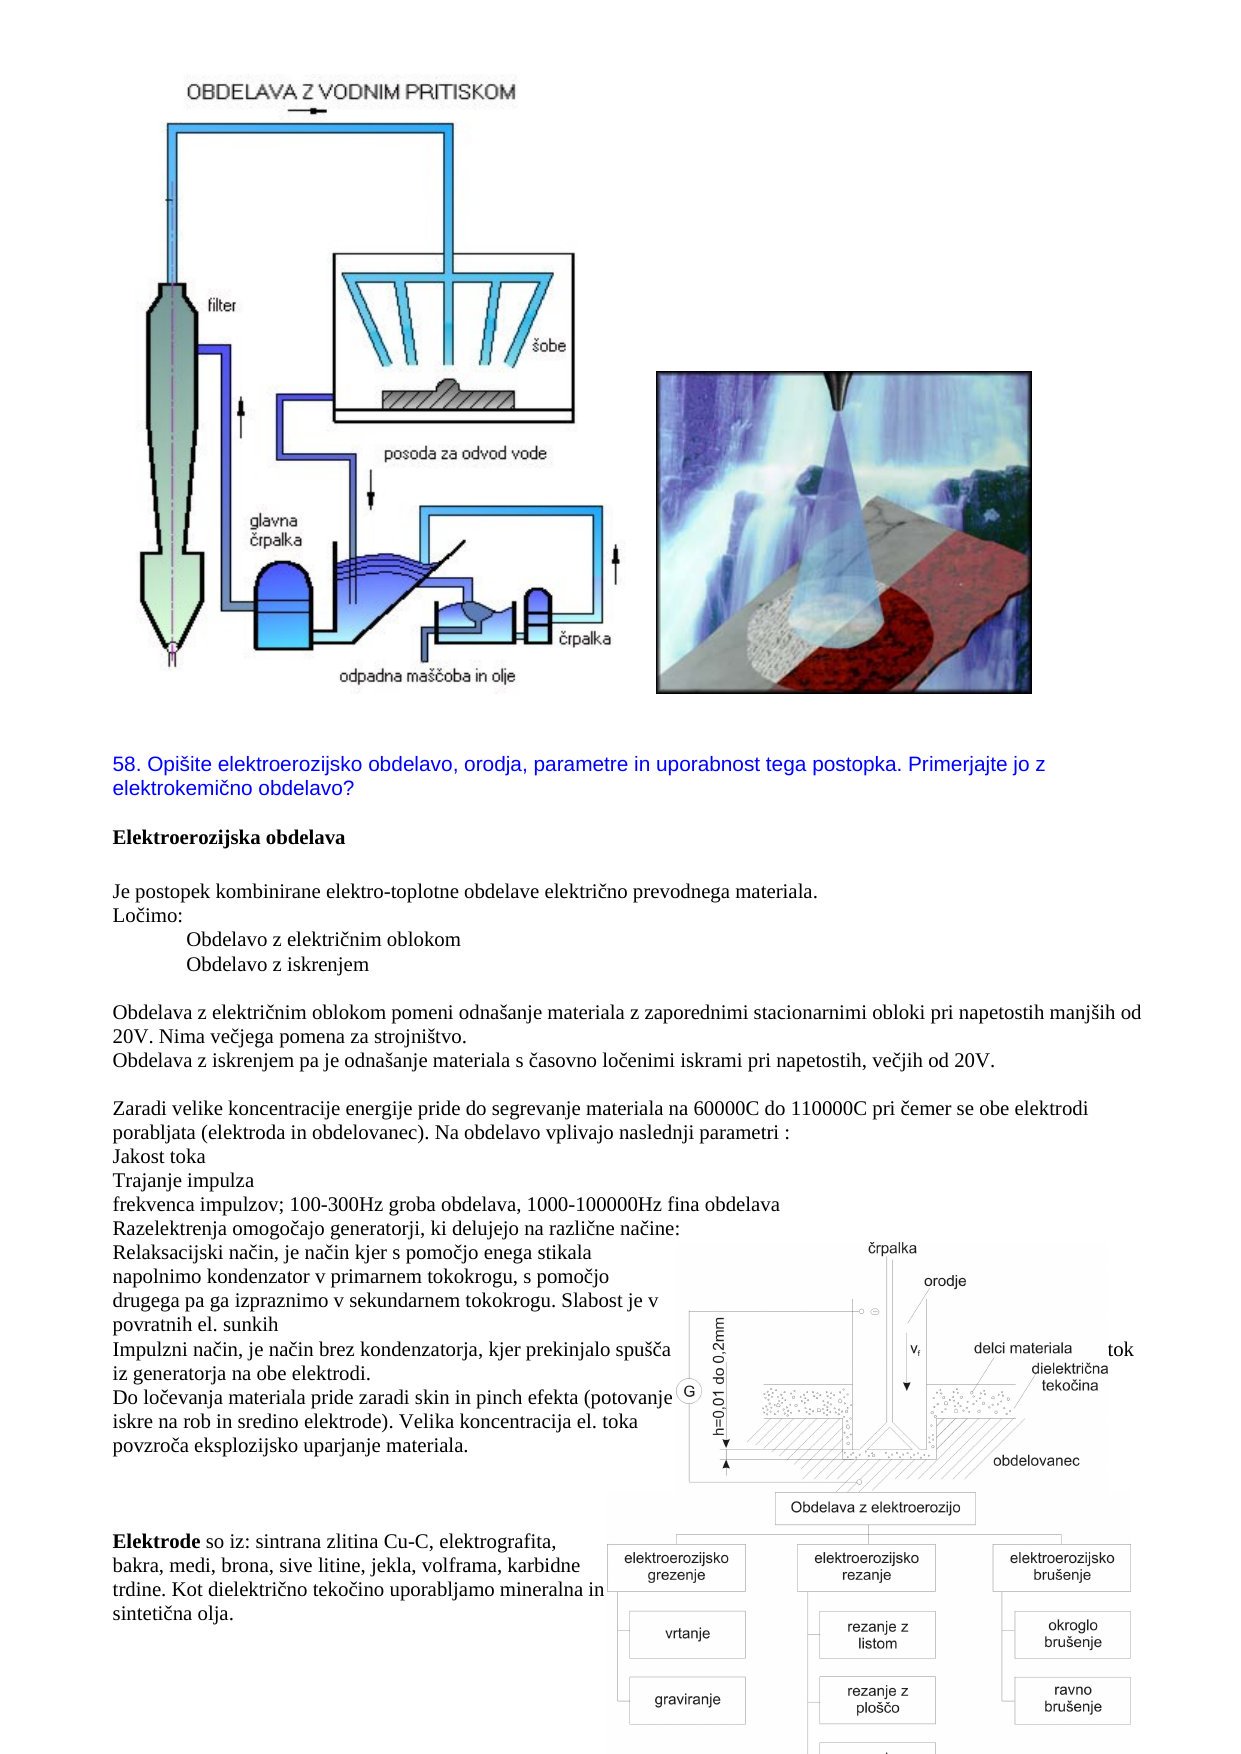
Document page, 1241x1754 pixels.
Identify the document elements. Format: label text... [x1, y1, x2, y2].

text Relaksacijski način, je način kjer s pomočjo enega stikala napolnimo kondenzator v primarnem tokokrogu, s pomočjo drugega pa ga izpraznimo v sekundarnem tokokrogu. Slabost je v povratnih el. sunkih [112, 1240, 1144, 1336]
text 58. Opišite elektroerozijsko obdelavo, orodja, parametre in uporabnost tega postopka. Primerjajte jo z elektrokemično obdelavo? [112, 752, 1144, 800]
text Obdelavo z iskrenjem [112, 951, 1144, 976]
text Ločimo: [112, 903, 1144, 927]
text Obdelava z električnim oblokom pomeni odnašanje materiala z zaporednimi stacionarnimi obloki pri napetostih manjših od 20V. Nima večjega pomena za strojništvo. [112, 999, 1144, 1048]
text Je postopek kombinirane elektro-toplotne obdelave električno prevodnega materiala. [112, 879, 1144, 903]
picture [607, 1242, 1131, 1754]
picture [112, 74, 1032, 694]
text Obdelava z iskrenjem pa je odnašanje materiala s časovno ločenimi iskrami pri napetostih, večjih od 20V. [112, 1048, 1144, 1072]
text Impulzni način, je način brez kondenzatorja, kjer prekinjalo spušča tok iz generatorja na obe elektrodi. [112, 1336, 676, 1384]
text Do ločevanja materiala pride zaradi skin in pinch efekta (potovanje iskre na rob in sredino elektrode). Velika koncentracija el. toka povzroča eksplozijsko uparjanje materiala. [112, 1384, 676, 1457]
subtitle Elektroerozijska obdelava [112, 825, 1144, 849]
text Trajanje impulza [112, 1168, 1144, 1192]
text Jakost toka [112, 1144, 1144, 1168]
text frekvenca impulzov; 100-300Hz groba obdelava, 1000-100000Hz fina obdelava [112, 1192, 1144, 1216]
text Elektrode so iz: sintrana zlitina Cu-C, elektrografita, bakra, medi, brona, sive litine, jekla, volframa, karbidne trdine. Kot dielektrično tekočino uporabljamo mineralna in sintetična olja. [112, 1529, 607, 1625]
text Zaradi velike koncentracije energije pride do segrevanje materiala na 60000C do 110000C pri čemer se obe elektrodi porabljata (elektroda in obdelovanec). Na obdelavo vplivajo naslednji parametri : [112, 1096, 1144, 1144]
text Obdelavo z električnim oblokom [112, 927, 1144, 951]
text Razelektrenja omogočajo generatorji, ki delujejo na različne načine: [112, 1216, 1144, 1240]
